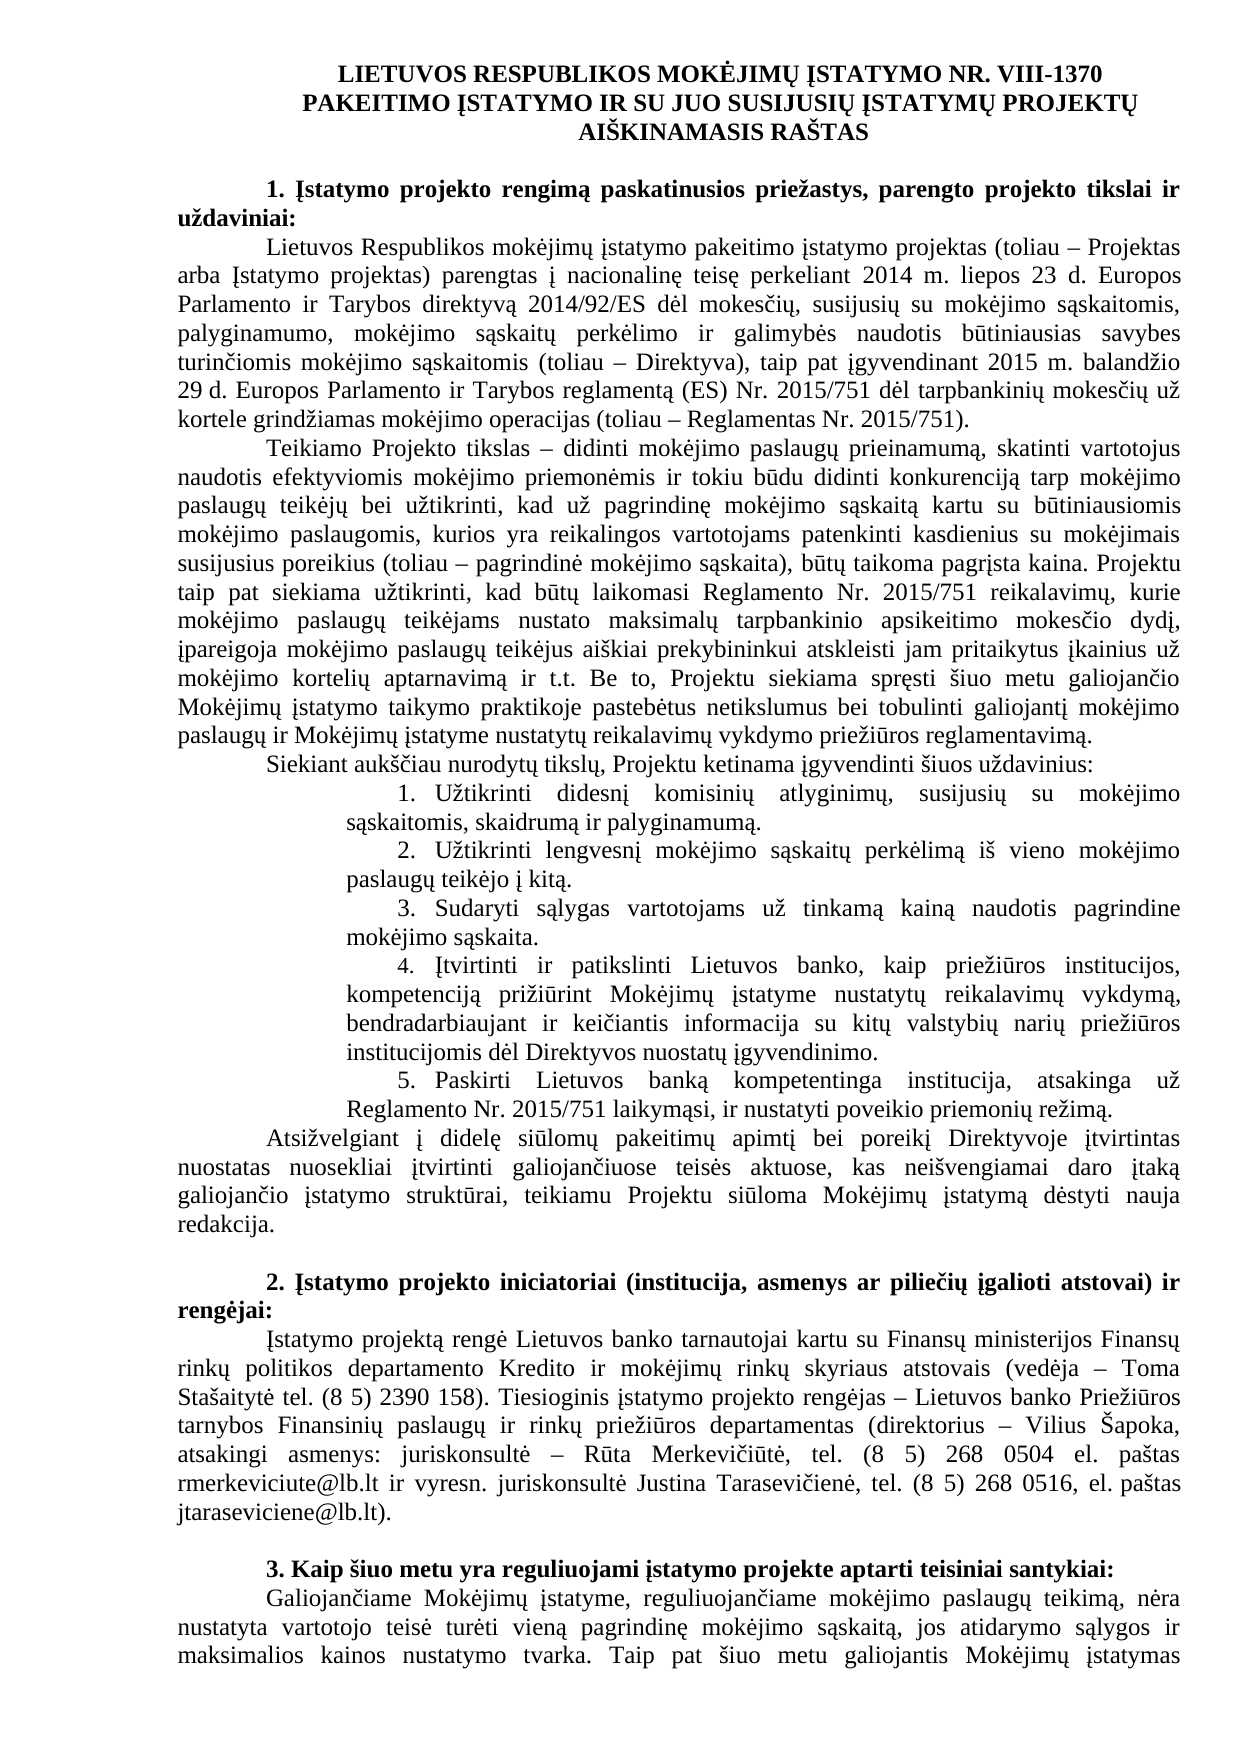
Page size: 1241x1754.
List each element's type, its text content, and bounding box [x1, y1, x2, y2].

text AIŠKINAMASIS RAŠTAS [177, 117, 1181, 145]
text PAKEITIMO ĮSTATYMO IR SU JUO SUSIJUSIŲ ĮSTATYMŲ PROJEKTŲ [177, 88, 1181, 117]
list Paskirti Lietuvos banką kompetentinga institucija, atsakinga už Reglamento Nr. 2015/751 laikymąsi, ir nustatyti poveikio priemonių režimą. [308, 1065, 1181, 1123]
text Lietuvos Respublikos mokėjimų įstatymo pakeitimo įstatymo projektas (toliau – Projektas arba Įstatymo projektas) parengtas į nacionalinę teisę perkeliant 2014 m. liepos 23 d. Europos Parlamento ir Tarybos direktyvą 2014/92/ES dėl mokesčių, susijusių su mokėjimo sąskaitomis, palyginamumo, mokėjimo sąskaitų perkėlimo ir galimybės naudotis būtiniausias savybes turinčiomis mokėjimo sąskaitomis (toliau – Direktyva), taip pat įgyvendinant 2015 m. balandžio 29 d. Europos Parlamento ir Tarybos reglamentą (ES) Nr. 2015/751 dėl tarpbankinių mokesčių už kortele grindžiamas mokėjimo operacijas (toliau – Reglamentas Nr. 2015/751). [177, 232, 1181, 433]
text Teikiamo Projekto tikslas – didinti mokėjimo paslaugų prieinamumą, skatinti vartotojus naudotis efektyviomis mokėjimo priemonėmis ir tokiu būdu didinti konkurenciją tarp mokėjimo paslaugų teikėjų bei užtikrinti, kad už pagrindinę mokėjimo sąskaitą kartu su būtiniausiomis mokėjimo paslaugomis, kurios yra reikalingos vartotojams patenkinti kasdienius su mokėjimais susijusius poreikius (toliau – pagrindinė mokėjimo sąskaita), būtų taikoma pagrįsta kaina. Projektu taip pat siekiama užtikrinti, kad būtų laikomasi Reglamento Nr. 2015/751 reikalavimų, kurie mokėjimo paslaugų teikėjams nustato maksimalų tarpbankinio apsikeitimo mokesčio dydį, įpareigoja mokėjimo paslaugų teikėjus aiškiai prekybininkui atskleisti jam pritaikytus įkainius už mokėjimo kortelių aptarnavimą ir t.t. Be to, Projektu siekiama spręsti šiuo metu galiojančio Mokėjimų įstatymo taikymo praktikoje pastebėtus netikslumus bei tobulinti galiojantį mokėjimo paslaugų ir Mokėjimų įstatyme nustatytų reikalavimų vykdymo priežiūros reglamentavimą. [177, 433, 1181, 749]
list Sudaryti sąlygas vartotojams už tinkamą kainą naudotis pagrindine mokėjimo sąskaita. [308, 893, 1181, 950]
list Užtikrinti didesnį komisinių atlyginimų, susijusių su mokėjimo sąskaitomis, skaidrumą ir palyginamumą. [308, 778, 1181, 835]
text Atsižvelgiant į didelę siūlomų pakeitimų apimtį bei poreikį Direktyvoje įtvirtintas nuostatas nuosekliai įtvirtinti galiojančiuose teisės aktuose, kas neišvengiamai daro įtaką galiojančio įstatymo struktūrai, teikiamu Projektu siūloma Mokėjimų įstatymą dėstyti nauja redakcija. [177, 1123, 1181, 1238]
list Užtikrinti lengvesnį mokėjimo sąskaitų perkėlimą iš vieno mokėjimo paslaugų teikėjo į kitą. [308, 835, 1181, 893]
text Įstatymo projektą rengė Lietuvos banko tarnautojai kartu su Finansų ministerijos Finansų rinkų politikos departamento Kredito ir mokėjimų rinkų skyriaus atstovais (vedėja – Toma Stašaitytė tel. (8 5) 2390 158). Tiesioginis įstatymo projekto rengėjas – Lietuvos banko Priežiūros tarnybos Finansinių paslaugų ir rinkų priežiūros departamentas (direktorius – Vilius Šapoka, atsakingi asmenys: juriskonsultė – Rūta Merkevičiūtė, tel. (8 5) 268 0504 el. paštas rmerkeviciute@lb.lt ir vyresn. juriskonsultė Justina Tarasevičienė, tel. (8 5) 268 0516, el. paštas jtaraseviciene@lb.lt). [177, 1324, 1181, 1525]
list Įtvirtinti ir patikslinti Lietuvos banko, kaip priežiūros institucijos, kompetenciją prižiūrint Mokėjimų įstatyme nustatytų reikalavimų vykdymą, bendradarbiaujant ir keičiantis informacija su kitų valstybių narių priežiūros institucijomis dėl Direktyvos nuostatų įgyvendinimo. [308, 950, 1181, 1065]
text Galiojančiame Mokėjimų įstatyme, reguliuojančiame mokėjimo paslaugų teikimą, nėra nustatyta vartotojo teisė turėti vieną pagrindinę mokėjimo sąskaitą, jos atidarymo sąlygos ir maksimalios kainos nustatymo tvarka. Taip pat šiuo metu galiojantis Mokėjimų įstatymas [177, 1583, 1181, 1669]
text 2. Įstatymo projekto iniciatoriai (institucija, asmenys ar piliečių įgalioti atstovai) ir rengėjai: [177, 1267, 1181, 1324]
text LIETUVOS RESPUBLIKOS MOKĖJIMŲ ĮSTATYMO Nr. VIII-1370 [177, 59, 1181, 88]
text 1. Įstatymo projekto rengimą paskatinusios priežastys, parengto projekto tikslai ir uždaviniai: [177, 174, 1181, 232]
text Siekiant aukščiau nurodytų tikslų, Projektu ketinama įgyvendinti šiuos uždavinius: [177, 749, 1181, 778]
text 3. Kaip šiuo metu yra reguliuojami įstatymo projekte aptarti teisiniai santykiai: [177, 1554, 1181, 1583]
